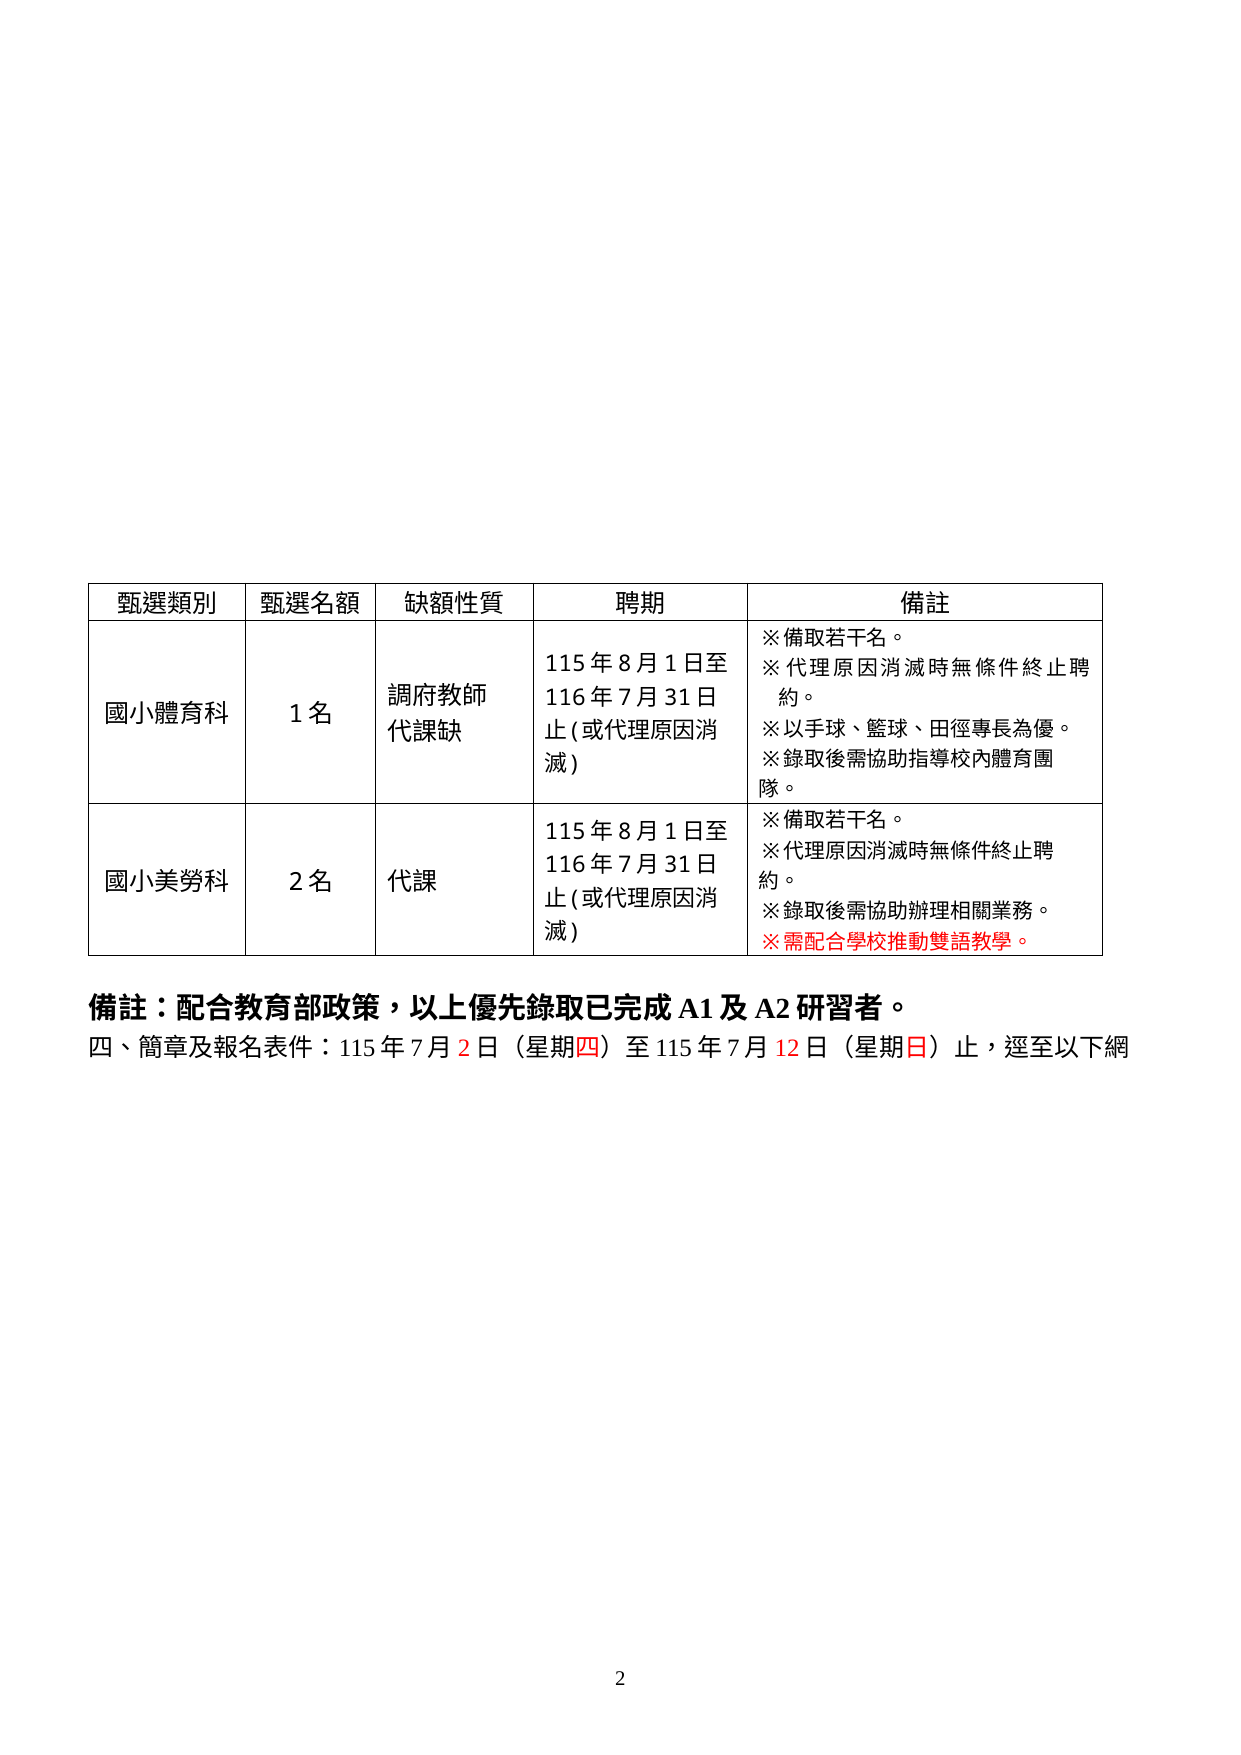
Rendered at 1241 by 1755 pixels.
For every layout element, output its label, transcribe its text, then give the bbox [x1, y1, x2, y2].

table_cell 國小體育科 [89, 621, 245, 803]
table_cell ※備取若干名。 ※代理原因消滅時無條件終止聘約。 ※以手球、籃球、田徑專長為優。 ※錄取後需協助指導校內體育團隊。 [748, 621, 1102, 803]
table_cell 代課 [376, 804, 533, 955]
table_cell 1名 [246, 621, 375, 803]
table_cell 國小美勞科 [89, 804, 245, 955]
text 四、簡章及報名表件：115年7月2日（星期四）至115年7月12日（星期日）止，逕至以下網 [89, 1027, 1152, 1063]
text 備註：配合教育部政策，以上優先錄取已完成A1及A2研習者。 [89, 985, 1152, 1027]
table_header 缺額性質 [376, 584, 533, 620]
table_header 備註 [748, 584, 1102, 620]
table_cell 115年8月1日至116年7月31日止(或代理原因消滅) [534, 621, 747, 803]
table_cell ※備取若干名。 ※代理原因消滅時無條件終止聘約。 ※錄取後需協助辦理相關業務。 ※需配合學校推動雙語教學。 [748, 804, 1102, 955]
table_header 甄選類別 [89, 584, 245, 620]
table_header 聘期 [534, 584, 747, 620]
table_header 甄選名額 [246, 584, 375, 620]
table_cell 2名 [246, 804, 375, 955]
table_cell 115年8月1日至116年7月31日止(或代理原因消滅) [534, 804, 747, 955]
table_cell 調府教師 代課缺 [376, 621, 533, 803]
